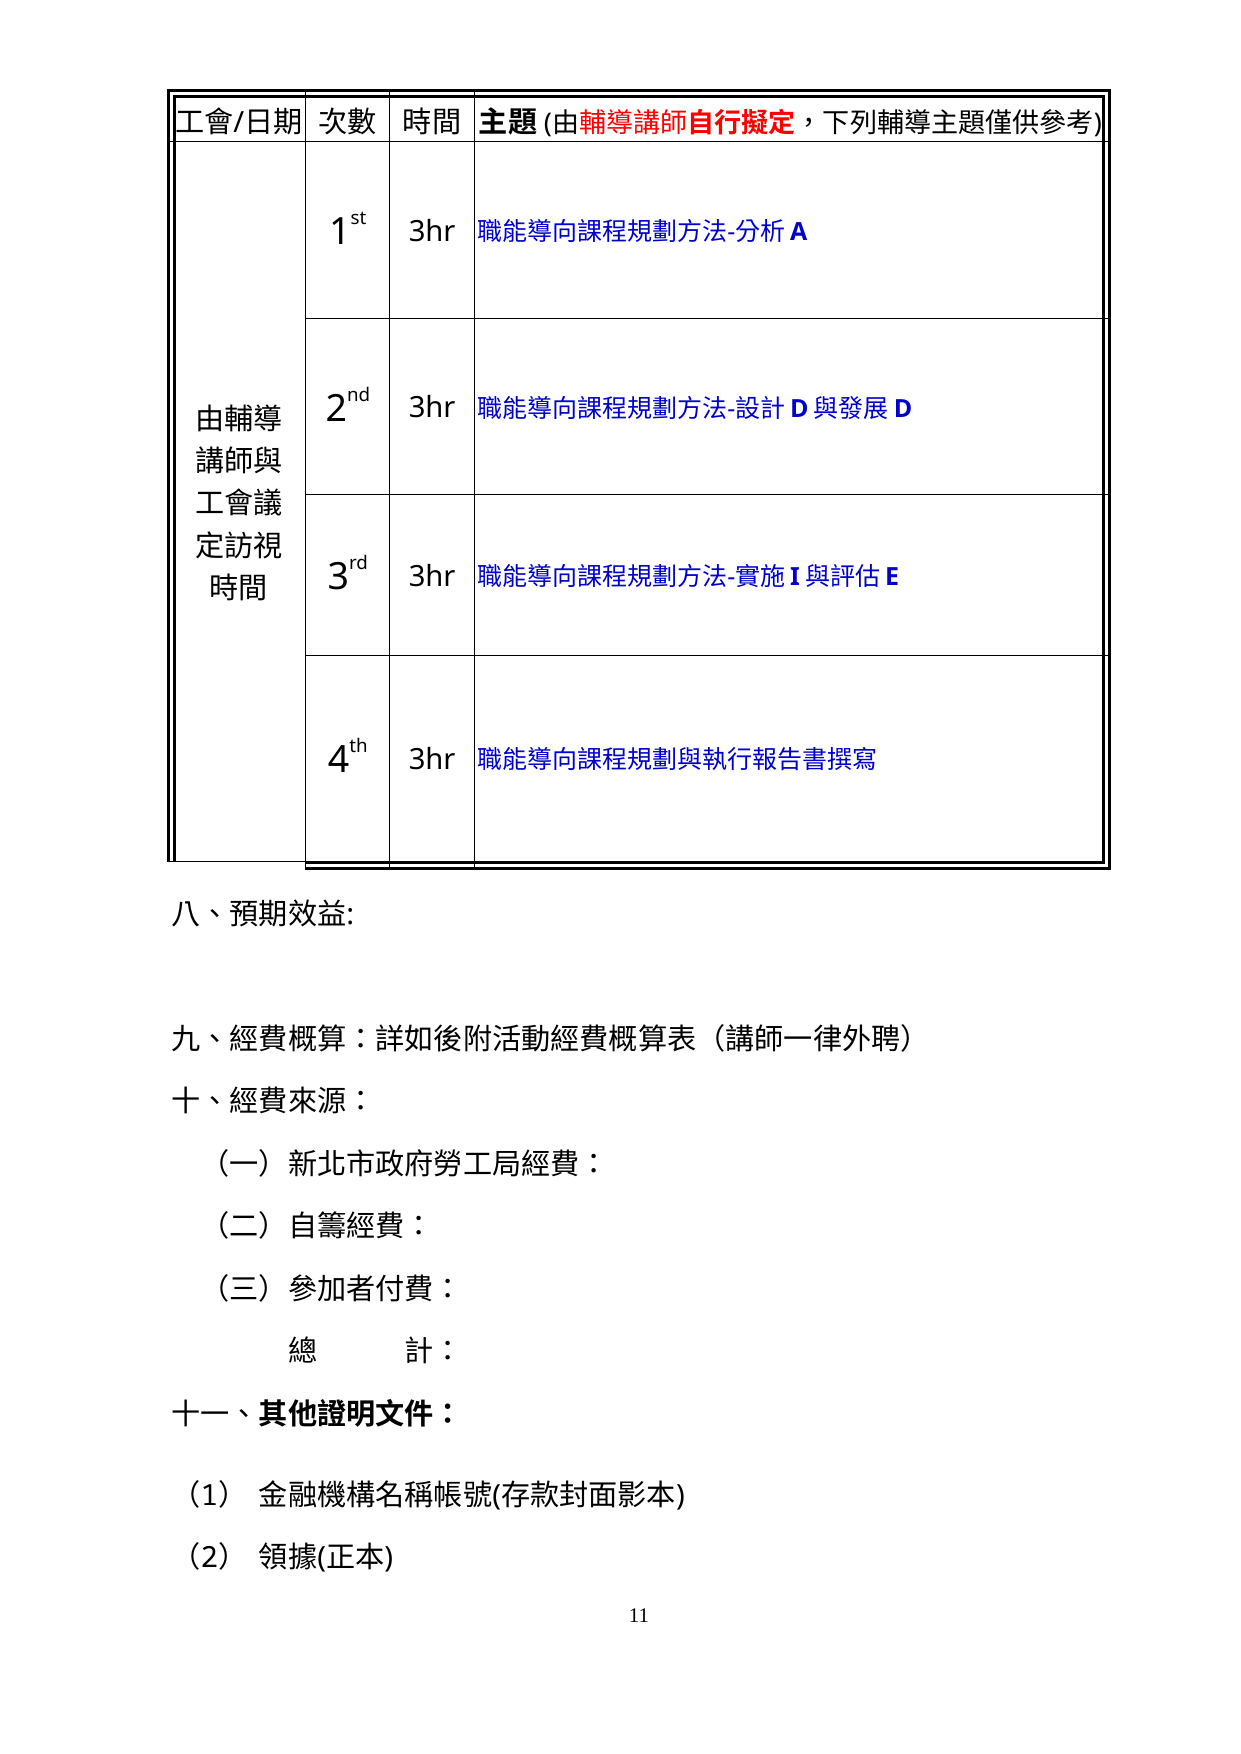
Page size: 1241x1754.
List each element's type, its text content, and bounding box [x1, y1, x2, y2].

table_header 主題 (由輔導講師自行擬定，下列輔導主題僅供參考) [475, 92, 1106, 141]
table_header 工會/日期 [171, 92, 305, 141]
table_cell 職能導向課程規劃方法-實施I與評估E [475, 495, 1102, 655]
table_cell 職能導向課程規劃與執行報告書撰寫 [475, 656, 1102, 861]
table_cell 3hr [390, 656, 474, 861]
text （三）參加者付費： [171, 1245, 1106, 1307]
table_cell 職能導向課程規劃方法-設計D與發展D [475, 319, 1102, 494]
table_cell 1st [306, 142, 389, 318]
table_cell 2nd [306, 319, 389, 494]
text （二）自籌經費： [171, 1182, 1106, 1245]
table_cell 3hr [390, 319, 474, 494]
list 領據(正本) [171, 1514, 1106, 1576]
text 八、預期效益: [171, 870, 1106, 932]
list 金融機構名稱帳號(存款封面影本) [171, 1451, 1106, 1514]
text 九、經費概算：詳如後附活動經費概算表（講師一律外聘） [171, 995, 1106, 1057]
table_cell 3hr [390, 495, 474, 655]
table_cell 職能導向課程規劃方法-分析A [475, 142, 1102, 318]
text 十、經費來源： [171, 1057, 1106, 1120]
table_cell 3rd [306, 495, 389, 655]
table_cell 3hr [390, 142, 474, 318]
text 總 計： [171, 1307, 1106, 1370]
text （一）新北市政府勞工局經費： [171, 1120, 1106, 1182]
table_header 次數 [306, 98, 389, 141]
text 十一、其他證明文件： [171, 1370, 1106, 1432]
table_cell 4th [306, 656, 389, 861]
table_header 時間 [390, 98, 474, 141]
table_cell 由輔導講師與工會議定訪視時間 [176, 142, 305, 861]
